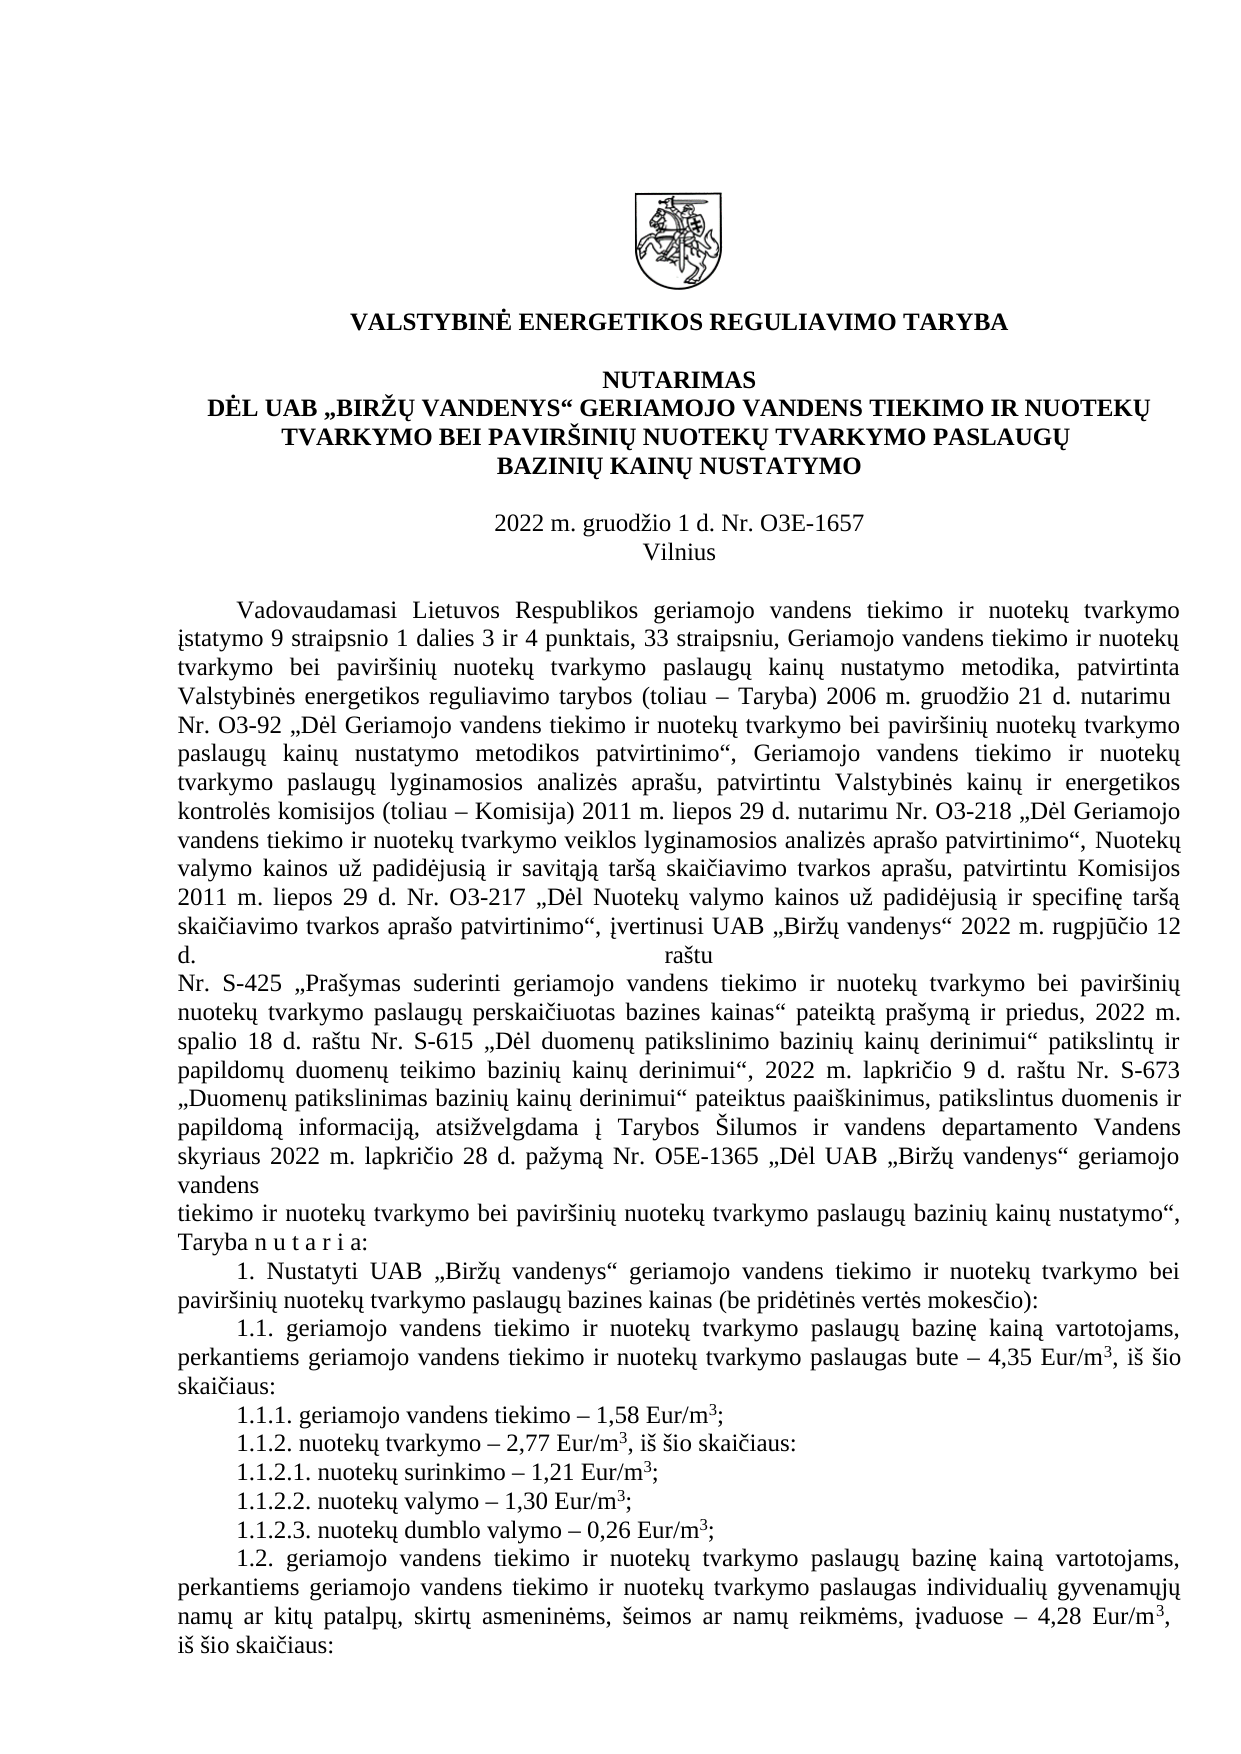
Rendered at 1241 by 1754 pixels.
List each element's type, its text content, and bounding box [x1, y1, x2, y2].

text 1.1.1. geriamojo vandens tiekimo – 1,58 Eur/m3; [177, 1400, 1181, 1428]
text 1.2. geriamojo vandens tiekimo ir nuotekų tvarkymo paslaugų bazinę kainą vartotojams, perkantiems geriamojo vandens tiekimo ir nuotekų tvarkymo paslaugas individualių gyvenamųjų namų ar kitų patalpų, skirtų asmeninėms, šeimos ar namų reikmėms, įvaduose – 4,28 Eur/m3, iš šio skaičiaus: [177, 1543, 1181, 1658]
text NUTARIMAS [177, 365, 1181, 393]
text 1.1.2.1. nuotekų surinkimo – 1,21 Eur/m3; [177, 1457, 1181, 1486]
text bazinių kainų nustatymo [177, 451, 1181, 480]
text 1. Nustatyti UAB „Biržų vandenys“ geriamojo vandens tiekimo ir nuotekų tvarkymo bei paviršinių nuotekų tvarkymo paslaugų bazines kainas (be pridėtinės vertės mokesčio): [177, 1256, 1181, 1313]
text vALSTYBINĖ ENERGETIKOS reguliavimo taryba [177, 307, 1181, 336]
text 1.1.2. nuotekų tvarkymo – 2,77 Eur/m3, iš šio skaičiaus: [177, 1428, 1181, 1457]
text 1.1.2.3. nuotekų dumblo valymo – 0,26 Eur/m3; [177, 1515, 1181, 1543]
text Vilnius [177, 537, 1181, 566]
text DĖl uAB „Biržų vandenys“ geriamojo vandens tiekimo ir nuotekų tvarkymo bei paviršinių nuotekų tvarkymo paslaugų [177, 393, 1181, 451]
text 1.1. geriamojo vandens tiekimo ir nuotekų tvarkymo paslaugų bazinę kainą vartotojams, perkantiems geriamojo vandens tiekimo ir nuotekų tvarkymo paslaugas bute – 4,35 Eur/m3, iš šio skaičiaus: [177, 1313, 1181, 1400]
text 1.1.2.2. nuotekų valymo – 1,30 Eur/m3; [177, 1486, 1181, 1515]
text Vadovaudamasi Lietuvos Respublikos geriamojo vandens tiekimo ir nuotekų tvarkymo įstatymo 9 straipsnio 1 dalies 3 ir 4 punktais, 33 straipsniu, Geriamojo vandens tiekimo ir nuotekų tvarkymo bei paviršinių nuotekų tvarkymo paslaugų kainų nustatymo metodika, patvirtinta Valstybinės energetikos reguliavimo tarybos (toliau – Taryba) 2006 m. gruodžio 21 d. nutarimu Nr. O3-92 „Dėl Geriamojo vandens tiekimo ir nuotekų tvarkymo bei paviršinių nuotekų tvarkymo paslaugų kainų nustatymo metodikos patvirtinimo“, Geriamojo vandens tiekimo ir nuotekų tvarkymo paslaugų lyginamosios analizės aprašu, patvirtintu Valstybinės kainų ir energetikos kontrolės komisijos (toliau – Komisija) 2011 m. liepos 29 d. nutarimu Nr. O3-218 „Dėl Geriamojo vandens tiekimo ir nuotekų tvarkymo veiklos lyginamosios analizės aprašo patvirtinimo“, Nuotekų valymo kainos už padidėjusią ir savitąją taršą skaičiavimo tvarkos aprašu, patvirtintu Komisijos 2011 m. liepos 29 d. Nr. O3-217 „Dėl Nuotekų valymo kainos už padidėjusią ir specifinę taršą skaičiavimo tvarkos aprašo patvirtinimo“, įvertinusi UAB „Biržų vandenys“ 2022 m. rugpjūčio 12 d. raštu Nr. S-425 „Prašymas suderinti geriamojo vandens tiekimo ir nuotekų tvarkymo bei paviršinių nuotekų tvarkymo paslaugų perskaičiuotas bazines kainas“ pateiktą prašymą ir priedus, 2022 m. spalio 18 d. raštu Nr. S-615 „Dėl duomenų patikslinimo bazinių kainų derinimui“ patikslintų ir papildomų duomenų teikimo bazinių kainų derinimui“, 2022 m. lapkričio 9 d. raštu Nr. S-673 „Duomenų patikslinimas bazinių kainų derinimui“ pateiktus paaiškinimus, patikslintus duomenis ir papildomą informaciją, atsižvelgdama į Tarybos Šilumos ir vandens departamento Vandens skyriaus 2022 m. lapkričio 28 d. pažymą Nr. O5E-1365 „Dėl UAB „Biržų vandenys“ geriamojo vandens tiekimo ir nuotekų tvarkymo bei paviršinių nuotekų tvarkymo paslaugų bazinių kainų nustatymo“, Taryba n u t a r i a: [177, 595, 1181, 1256]
text 2022 m. gruodžio 1 d. Nr. O3E-1657 [177, 508, 1181, 537]
